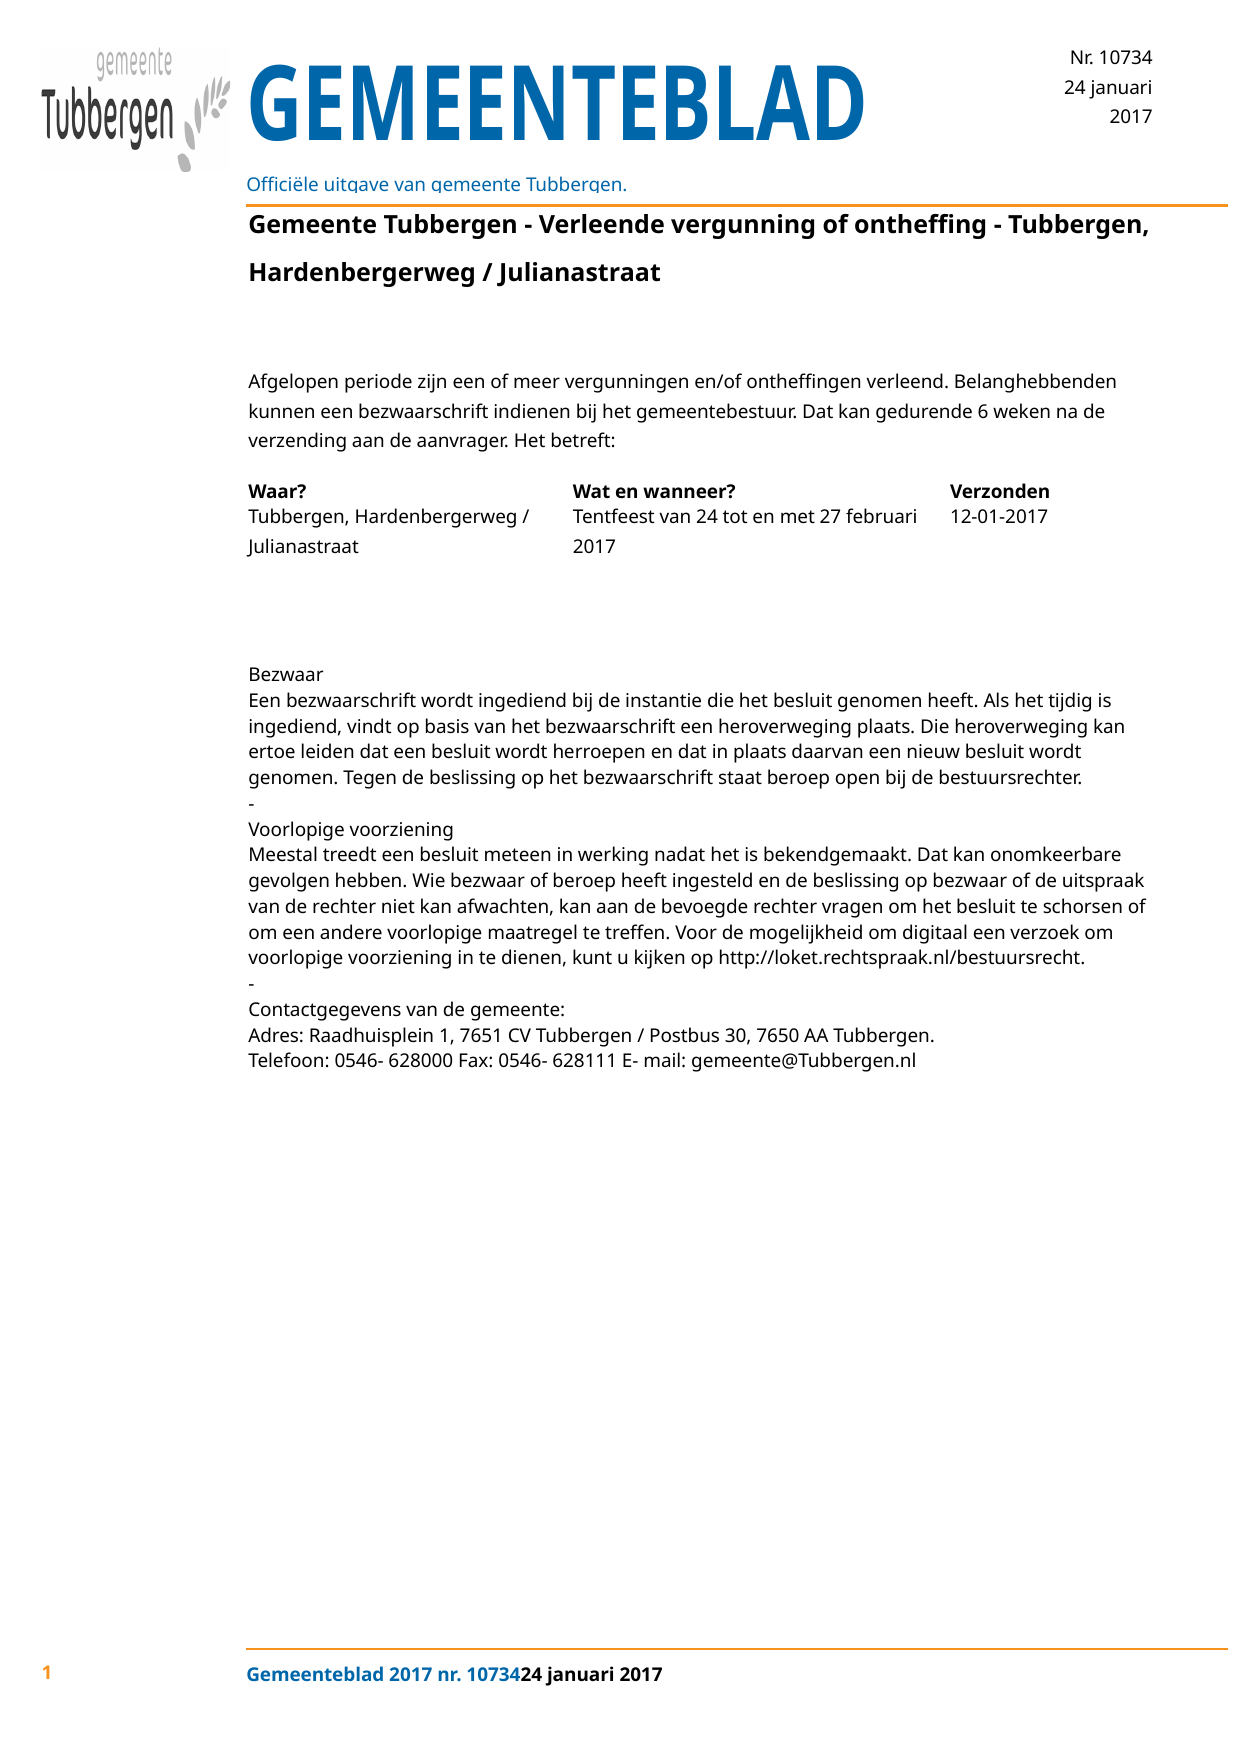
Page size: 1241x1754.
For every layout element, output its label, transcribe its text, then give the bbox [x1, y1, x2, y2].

table_header Verzonden [950, 478, 1152, 504]
text Meestal treedt een besluit meteen in werking nadat het is bekendgemaakt. Dat kan onomkeerbare gevolgen hebben. Wie bezwaar of beroep heeft ingesteld en de beslissing op bezwaar of de uitspraak van de rechter niet kan afwachten, kan aan de bevoegde rechter vragen om het besluit te schorsen of om een andere voorlopige maatregel te treffen. Voor de mogelijkheid om digitaal een verzoek om voorlopige voorziening in te dienen, kunt u kijken op http://loket.rechtspraak.nl/bestuursrecht. [248, 842, 1152, 970]
text Gemeente Tubbergen - Verleende vergunning of ontheffing - Tubbergen, Hardenbergerweg / Julianastraat [248, 207, 1152, 288]
table_cell 12-01-2017 [950, 504, 1152, 559]
text Contactgegevens van de gemeente: [248, 996, 1152, 1022]
text Telefoon: 0546- 628000 Fax: 0546- 628111 E- mail: gemeente@Tubbergen.nl [248, 1047, 1152, 1073]
text Een bezwaarschrift wordt ingediend bij de instantie die het besluit genomen heeft. Als het tijdig is ingediend, vindt op basis van het bezwaarschrift een heroverweging plaats. Die heroverweging kan ertoe leiden dat een besluit wordt herroepen en dat in plaats daarvan een nieuw besluit wordt genomen. Tegen de beslissing op het bezwaarschrift staat beroep open bij de bestuursrechter. [248, 687, 1152, 790]
text Adres: Raadhuisplein 1, 7651 CV Tubbergen / Postbus 30, 7650 AA Tubbergen. [248, 1022, 1152, 1047]
table_cell Tentfeest van 24 tot en met 27 februari 2017 [573, 504, 950, 559]
text - [248, 970, 1152, 996]
text - [248, 790, 1152, 816]
text Afgelopen periode zijn een of meer vergunningen en/of ontheffingen verleend. Belanghebbenden kunnen een bezwaarschrift indienen bij het gemeentebestuur. Dat kan gedurende 6 weken na de verzending aan de aanvrager. Het betreft: [248, 368, 1152, 453]
text Voorlopige voorziening [248, 816, 1152, 842]
text Bezwaar [248, 662, 1152, 687]
table_header Wat en wanneer? [573, 478, 950, 504]
picture [41, 47, 231, 172]
table_header Waar? [248, 478, 573, 504]
table_cell Tubbergen, Hardenbergerweg / Julianastraat [248, 504, 573, 559]
